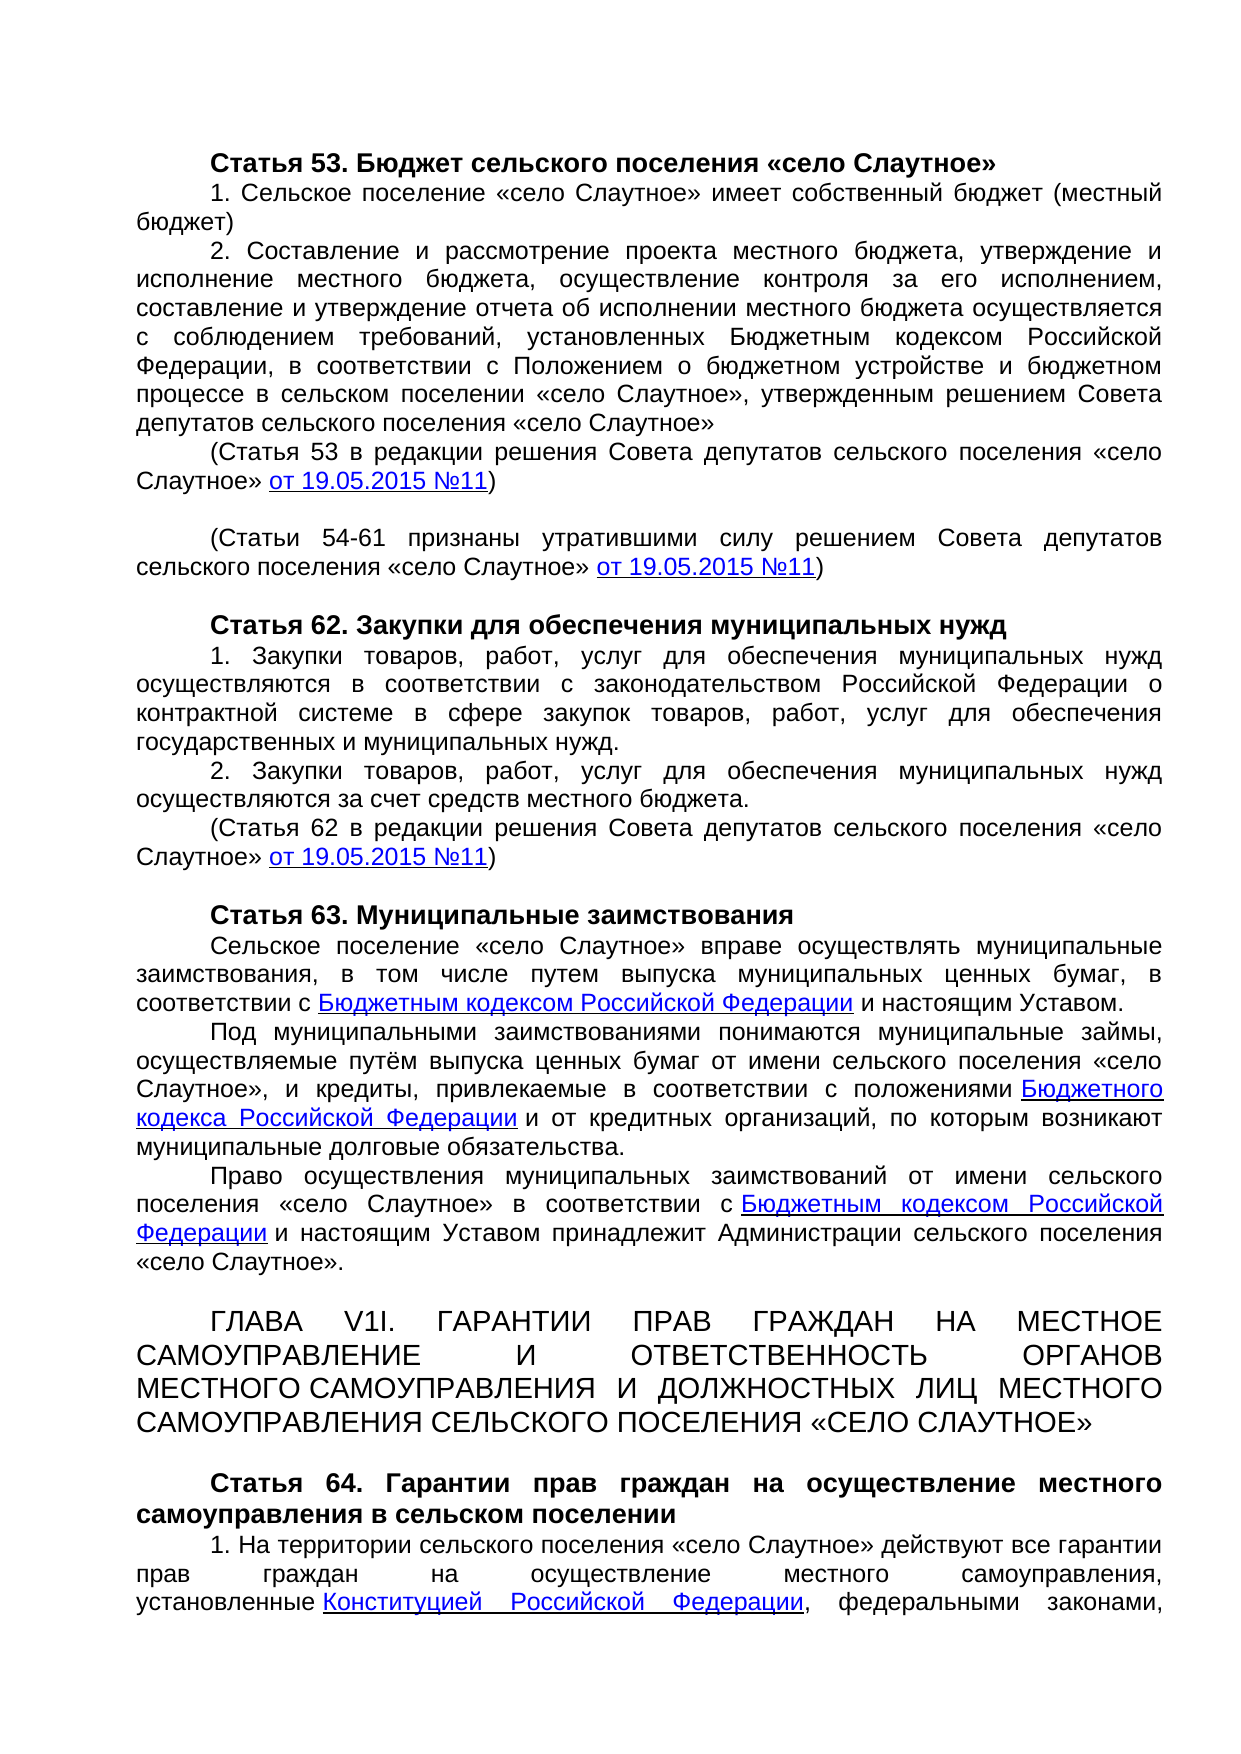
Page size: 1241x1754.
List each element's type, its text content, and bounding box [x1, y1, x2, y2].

text 2. Составление и рассмотрение проекта местного бюджета, утверждение и исполнение местного бюджета, осуществление контроля за его исполнением, составление и утверждение отчета об исполнении местного бюджета осуществляется с соблюдением требований, установленных Бюджетным кодексом Российской Федерации, в соответствии с Положением о бюджетном устройстве и бюджетном процессе в сельском поселении «село Слаутное», утвержденным решением Совета депутатов сельского поселения «село Слаутное» [136, 236, 1163, 437]
text (Статьи 54-61 признаны утратившими силу решением Совета депутатов сельского поселения «село Слаутное» от 19.05.2015 №11) [136, 523, 1163, 581]
text Сельское поселение «село Слаутное» вправе осуществлять муниципальные заимствования, в том числе путем выпуска муниципальных ценных бумаг, в соответствии с Бюджетным кодексом Российской Федерации и настоящим Уставом. [136, 931, 1163, 1017]
text (Статья 53 в редакции решения Совета депутатов сельского поселения «село Слаутное» от 19.05.2015 №11) [136, 437, 1163, 494]
text 1. Сельское поселение «село Слаутное» имеет собственный бюджет (местный бюджет) [136, 178, 1163, 236]
text Под муниципальными заимствованиями понимаются муниципальные займы, осуществляемые путём выпуска ценных бумаг от имени сельского поселения «село Слаутное», и кредиты, привлекаемые в соответствии с положениями Бюджетного кодекса Российской Федерации и от кредитных организаций, по которым возникают муниципальные долговые обязательства. [136, 1017, 1163, 1161]
text Статья 53. Бюджет сельского поселения «село Слаутное» [136, 147, 1163, 178]
text Статья 62. Закупки для обеспечения муниципальных нужд [136, 609, 1163, 641]
text ГЛАВА V1I. ГАРАНТИИ ПРАВ ГРАЖДАН НА МЕСТНОЕ САМОУПРАВЛЕНИЕ И ОТВЕТСТВЕННОСТЬ ОРГАНОВ МЕСТНОГО САМОУПРАВЛЕНИЯ И ДОЛЖНОСТНЫХ ЛИЦ МЕСТНОГО САМОУПРАВЛЕНИЯ СЕЛЬСКОГО ПОСЕЛЕНИЯ «СЕЛО СЛАУТНОЕ» [136, 1304, 1163, 1438]
text Право осуществления муниципальных заимствований от имени сельского поселения «село Слаутное» в соответствии с Бюджетным кодексом Российской Федерации и настоящим Уставом принадлежит Администрации сельского поселения «село Слаутное». [136, 1161, 1163, 1276]
text Статья 63. Муниципальные заимствования [136, 899, 1163, 931]
text Статья 64. Гарантии прав граждан на осуществление местного самоуправления в сельском поселении [136, 1467, 1163, 1530]
text (Статья 62 в редакции решения Совета депутатов сельского поселения «село Слаутное» от 19.05.2015 №11) [136, 813, 1163, 871]
text 1. Закупки товаров, работ, услуг для обеспечения муниципальных нужд осуществляются в соответствии с законодательством Российской Федерации о контрактной системе в сфере закупок товаров, работ, услуг для обеспечения государственных и муниципальных нужд. [136, 641, 1163, 756]
text 1. На территории сельского поселения «село Слаутное» действуют все гарантии прав граждан на осуществление местного самоуправления, установленные Конституцией Российской Федерации, федеральными законами, [136, 1530, 1163, 1616]
text 2. Закупки товаров, работ, услуг для обеспечения муниципальных нужд осуществляются за счет средств местного бюджета. [136, 756, 1163, 813]
